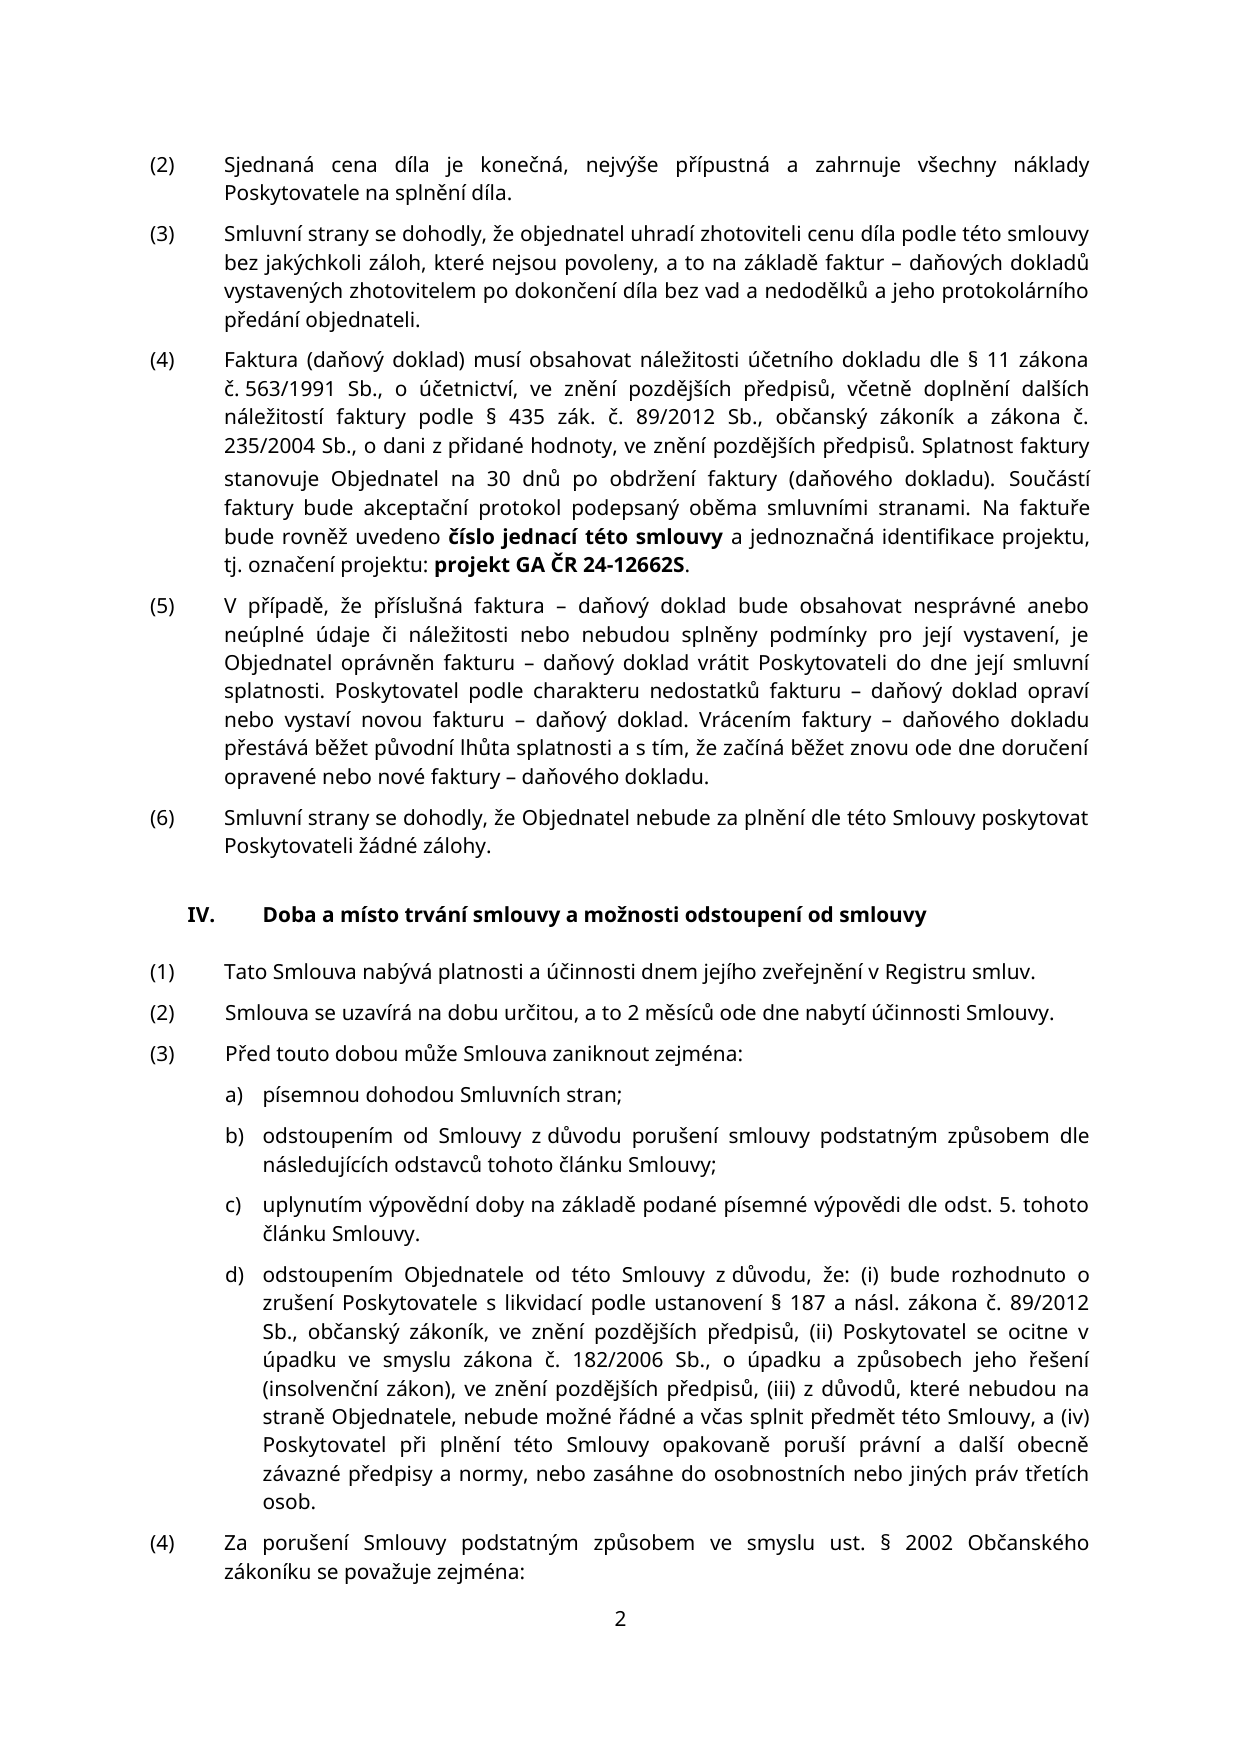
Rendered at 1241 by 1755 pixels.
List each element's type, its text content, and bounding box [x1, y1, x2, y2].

list uplynutím výpovědní doby na základě podané písemné výpovědi dle odst. 5. tohoto článku Smlouvy. [225, 1191, 1090, 1247]
list odstoupením od Smlouvy z důvodu porušení smlouvy podstatným způsobem dle následujících odstavců tohoto článku Smlouvy; [225, 1121, 1090, 1178]
text (2) Smlouva se uzavírá na dobu určitou, a to 2 měsíců ode dne nabytí účinnosti Smlouvy. [150, 998, 1090, 1027]
text (6) Smluvní strany se dohodly, že Objednatel nebude za plnění dle této Smlouvy poskytovat Poskytovateli žádné zálohy. [150, 803, 1090, 860]
list písemnou dohodou Smluvních stran; [225, 1080, 1090, 1109]
text (2) Sjednaná cena díla je konečná, nejvýše přípustná a zahrnuje všechny náklady Poskytovatele na splnění díla. [150, 150, 1090, 207]
text (3) Smluvní strany se dohodly, že objednatel uhradí zhotoviteli cenu díla podle této smlouvy bez jakýchkoli záloh, které nejsou povoleny, a to na základě faktur – daňových dokladů vystavených zhotovitelem po dokončení díla bez vad a nedodělků a jeho protokolárního předání objednateli. [150, 219, 1090, 333]
text (5) V případě, že příslušná faktura – daňový doklad bude obsahovat nesprávné anebo neúplné údaje či náležitosti nebo nebudou splněny podmínky pro její vystavení, je Objednatel oprávněn fakturu – daňový doklad vrátit Poskytovateli do dne její smluvní splatnosti. Poskytovatel podle charakteru nedostatků fakturu – daňový doklad opraví nebo vystaví novou fakturu – daňový doklad. Vrácením faktury – daňového dokladu přestává běžet původní lhůta splatnosti a s tím, že začíná běžet znovu ode dne doručení opravené nebo nové faktury – daňového dokladu. [150, 591, 1090, 790]
text (4) Za porušení Smlouvy podstatným způsobem ve smyslu ust. § 2002 Občanského zákoníku se považuje zejména: [150, 1528, 1090, 1585]
text (4) Faktura (daňový doklad) musí obsahovat náležitosti účetního dokladu dle § 11 zákona č. 563/1991 Sb., o účetnictví, ve znění pozdějších předpisů, včetně doplnění dalších náležitostí faktury podle § 435 zák. č. 89/2012 Sb., občanský zákoník a zákona č. 235/2004 Sb., o dani z přidané hodnoty, ve znění pozdějších předpisů. Splatnost faktury stanovuje Objednatel na 30 dnů po obdržení faktury (daňového dokladu). Součástí faktury bude akceptační protokol podepsaný oběma smluvními stranami. Na faktuře bude rovněž uvedeno číslo jednací této smlouvy a jednoznačná identifikace projektu, tj. označení projektu: projekt GA ČR 24-12662S. [150, 346, 1090, 579]
list Doba a místo trvání smlouvy a možnosti odstoupení od smlouvy [187, 901, 1090, 929]
list odstoupením Objednatele od této Smlouvy z důvodu, že: (i) bude rozhodnuto o zrušení Poskytovatele s likvidací podle ustanovení § 187 a násl. zákona č. 89/2012 Sb., občanský zákoník, ve znění pozdějších předpisů, (ii) Poskytovatel se ocitne v úpadku ve smyslu zákona č. 182/2006 Sb., o úpadku a způsobech jeho řešení (insolvenční zákon), ve znění pozdějších předpisů, (iii) z důvodů, které nebudou na straně Objednatele, nebude možné řádné a včas splnit předmět této Smlouvy, a (iv) Poskytovatel při plnění této Smlouvy opakovaně poruší právní a další obecně závazné předpisy a normy, nebo zasáhne do osobnostních nebo jiných práv třetích osob. [225, 1260, 1090, 1516]
text (3) Před touto dobou může Smlouva zaniknout zejména: [150, 1039, 1090, 1068]
text (1) Tato Smlouva nabývá platnosti a účinnosti dnem jejího zveřejnění v Registru smluv. [150, 957, 1090, 986]
